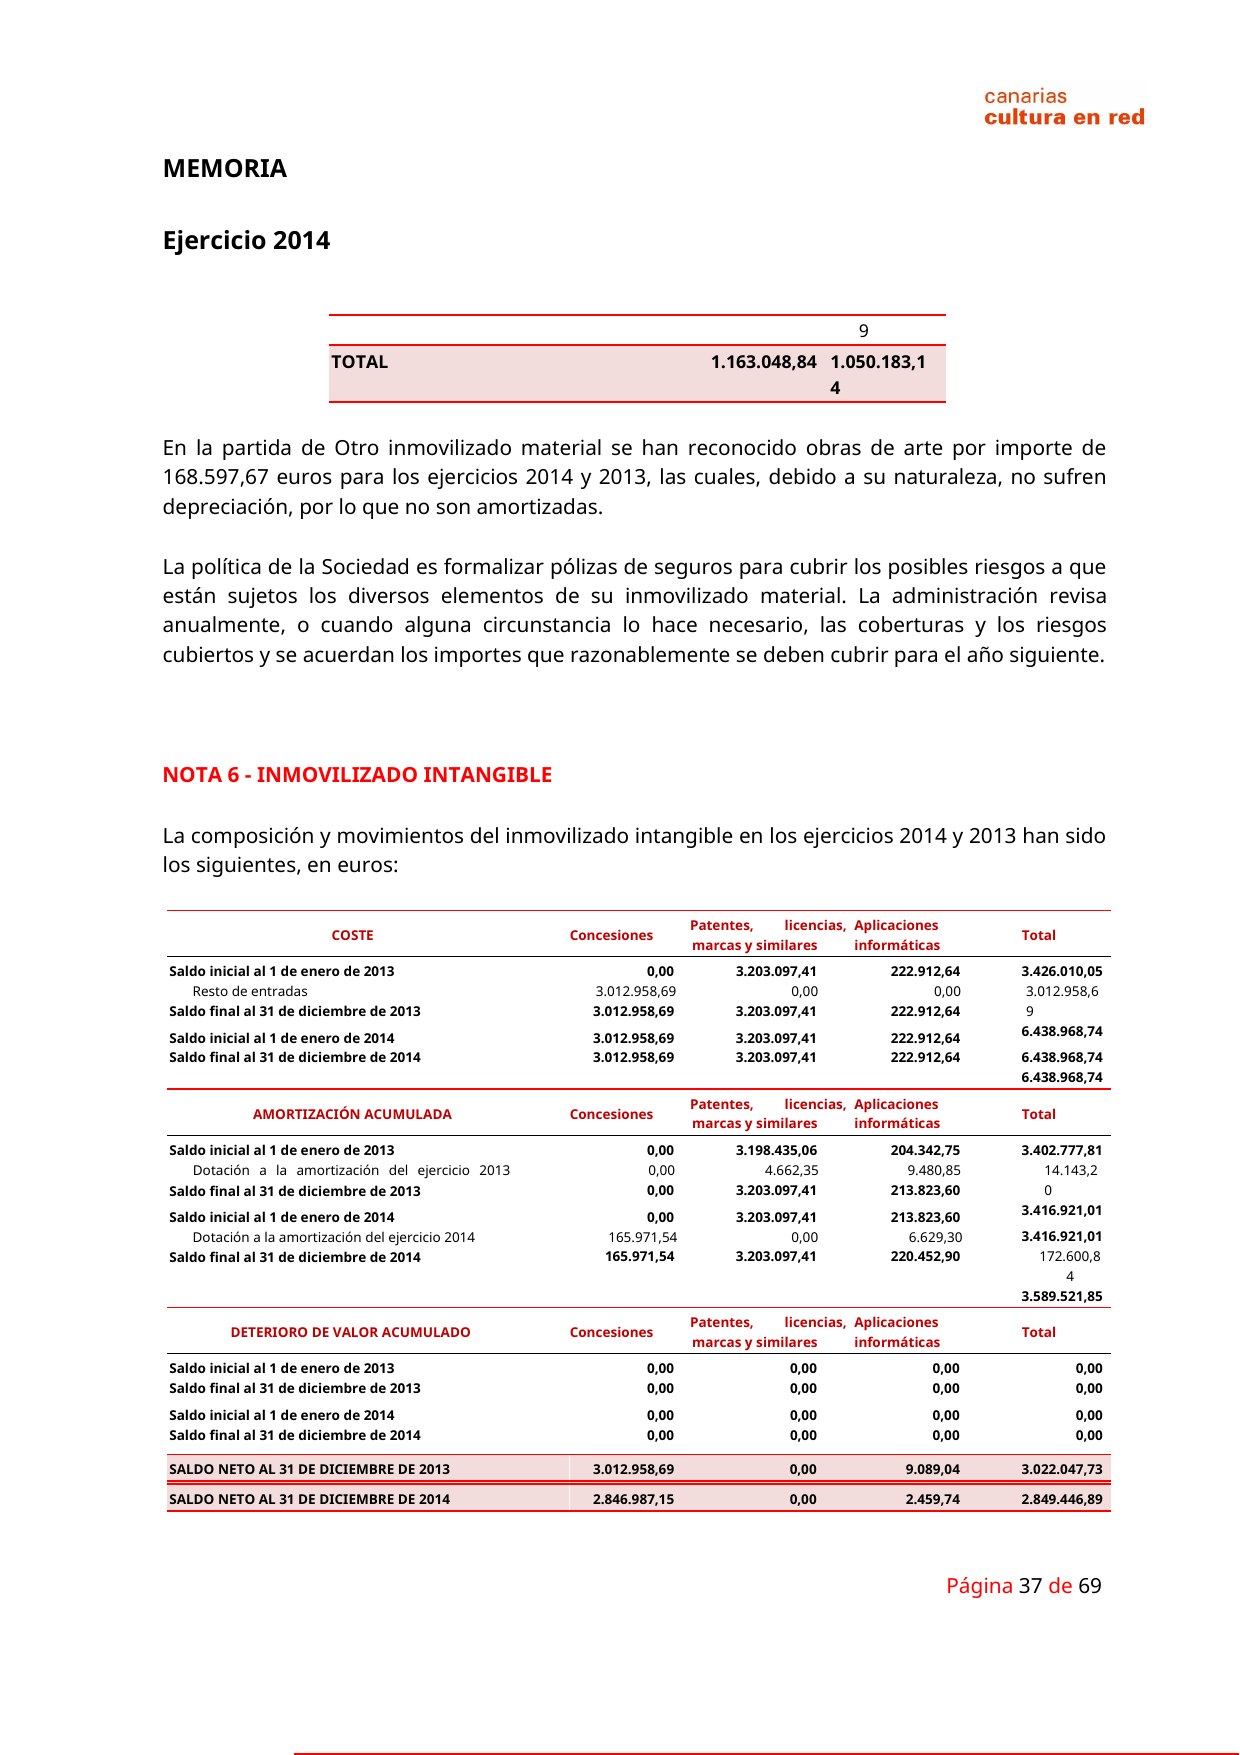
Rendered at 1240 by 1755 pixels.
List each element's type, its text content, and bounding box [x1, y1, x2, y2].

subtitle NOTA 6 - INMOVILIZADO INTANGIBLE [162, 761, 1232, 789]
text En la partida de Otro inmovilizado material se han reconocido obras de arte por importe de 168.597,67 euros para los ejercicios 2014 y 2013, las cuales, debido a su naturaleza, no sufren depreciación, por lo que no son amortizadas. [162, 433, 1108, 520]
table_cell 2.459,74 [854, 1485, 1021, 1510]
table_cell Total [1021, 1090, 1111, 1134]
table_cell TOTAL [329, 346, 711, 401]
table_cell Aplicaciones informáticas [854, 1308, 1021, 1353]
table_cell Aplicaciones informáticas [854, 1090, 1021, 1134]
table_cell SALDO NETO AL 31 DE DICIEMBRE DE 2014 [167, 1485, 569, 1510]
table_cell 1.050.183,14 [830, 346, 946, 401]
table_cell DETERIORO DE VALOR ACUMULADO [167, 1308, 569, 1353]
table_cell SALDO NETO AL 31 DE DICIEMBRE DE 2013 [167, 1455, 569, 1480]
table_cell 0,00 0,00 0,00 0,00 [570, 1354, 690, 1453]
text La política de la Sociedad es formalizar pólizas de seguros para cubrir los posibles riesgos a que están sujetos los diversos elementos de su inmovilizado material. La administración revisa anualmente, o cuando alguna circunstancia lo hace necesario, las coberturas y los riesgos cubiertos y se acuerdan los importes que razonablemente se deben cubrir para el año siguiente. [162, 552, 1108, 668]
table_cell 3.426.010,05 3.012.958,69 6.438.968,74 6.438.968,74 6.438.968,74 [1021, 957, 1111, 1088]
table_cell 3.203.097,41 0,00 3.203.097,41 3.203.097,41 3.203.097,41 [690, 957, 854, 1088]
table_cell 1.163.048,84 [711, 346, 830, 401]
table_cell 204.342,75 9.480,85 213.823,60 213.823,60 6.629,30 220.452,90 [854, 1136, 1021, 1307]
table_cell [711, 316, 830, 344]
table_cell 3.198.435,06 4.662,35 3.203.097,41 3.203.097,41 0,00 3.203.097,41 [690, 1136, 854, 1307]
table_cell 2.849.446,89 [1021, 1485, 1111, 1510]
table_cell 0,00 0,00 0,00 0,00 [690, 1354, 854, 1453]
table_cell Saldo inicial al 1 de enero de 2013 Resto de entradas Saldo final al 31 de diciembre de 2013 Saldo inicial al 1 de enero de 2014 Saldo final al 31 de diciembre de 2014 [167, 957, 569, 1088]
table_header Aplicaciones informáticas [854, 911, 1021, 956]
table_cell 0,00 [690, 1485, 854, 1510]
table_cell Concesiones [570, 1308, 690, 1353]
table_cell 3.022.047,73 [1021, 1455, 1111, 1480]
table_cell [329, 316, 711, 344]
table_cell Saldo inicial al 1 de enero de 2013 Dotación a la amortización del ejercicio 2013 Saldo final al 31 de diciembre de 2013 Saldo inicial al 1 de enero de 2014 Dotación a la amortización del ejercicio 2014 Saldo final al 31 de diciembre de 2014 [167, 1136, 569, 1307]
table_cell 0,00 0,00 0,00 0,00 165.971,54 165.971,54 [570, 1136, 690, 1307]
table_cell 3.402.777,81 14.143,20 3.416.921,01 3.416.921,01 172.600,84 3.589.521,85 [1021, 1136, 1111, 1307]
table_cell AMORTIZACIÓN ACUMULADA [167, 1090, 569, 1134]
table_cell 9 [830, 316, 946, 344]
table_cell Patentes, licencias, marcas y similares [690, 1308, 854, 1353]
table_cell 0,00 3.012.958,69 3.012.958,69 3.012.958,69 3.012.958,69 [570, 957, 690, 1088]
table_cell 3.012.958,69 [570, 1455, 690, 1480]
table_header Total [1021, 911, 1111, 956]
text La composición y movimientos del inmovilizado intangible en los ejercicios 2014 y 2013 han sido los siguientes, en euros: [162, 821, 1108, 878]
table_header Concesiones [570, 911, 690, 956]
table_header COSTE [167, 911, 569, 956]
table_cell 9.089,04 [854, 1455, 1021, 1480]
table_cell 0,00 0,00 0,00 0,00 [1021, 1354, 1111, 1453]
table_cell 2.846.987,15 [570, 1485, 690, 1510]
table_cell 222.912,64 0,00 222.912,64 222.912,64 222.912,64 [854, 957, 1021, 1088]
table_cell 0,00 0,00 0,00 0,00 [854, 1354, 1021, 1453]
table_cell Patentes, licencias, marcas y similares [690, 1090, 854, 1134]
table_cell 0,00 [690, 1455, 854, 1480]
table_cell Concesiones [570, 1090, 690, 1134]
table_cell Saldo inicial al 1 de enero de 2013 Saldo final al 31 de diciembre de 2013 Saldo inicial al 1 de enero de 2014 Saldo final al 31 de diciembre de 2014 [167, 1354, 569, 1453]
table_cell Total [1021, 1308, 1111, 1353]
table_header Patentes, licencias, marcas y similares [690, 911, 854, 956]
